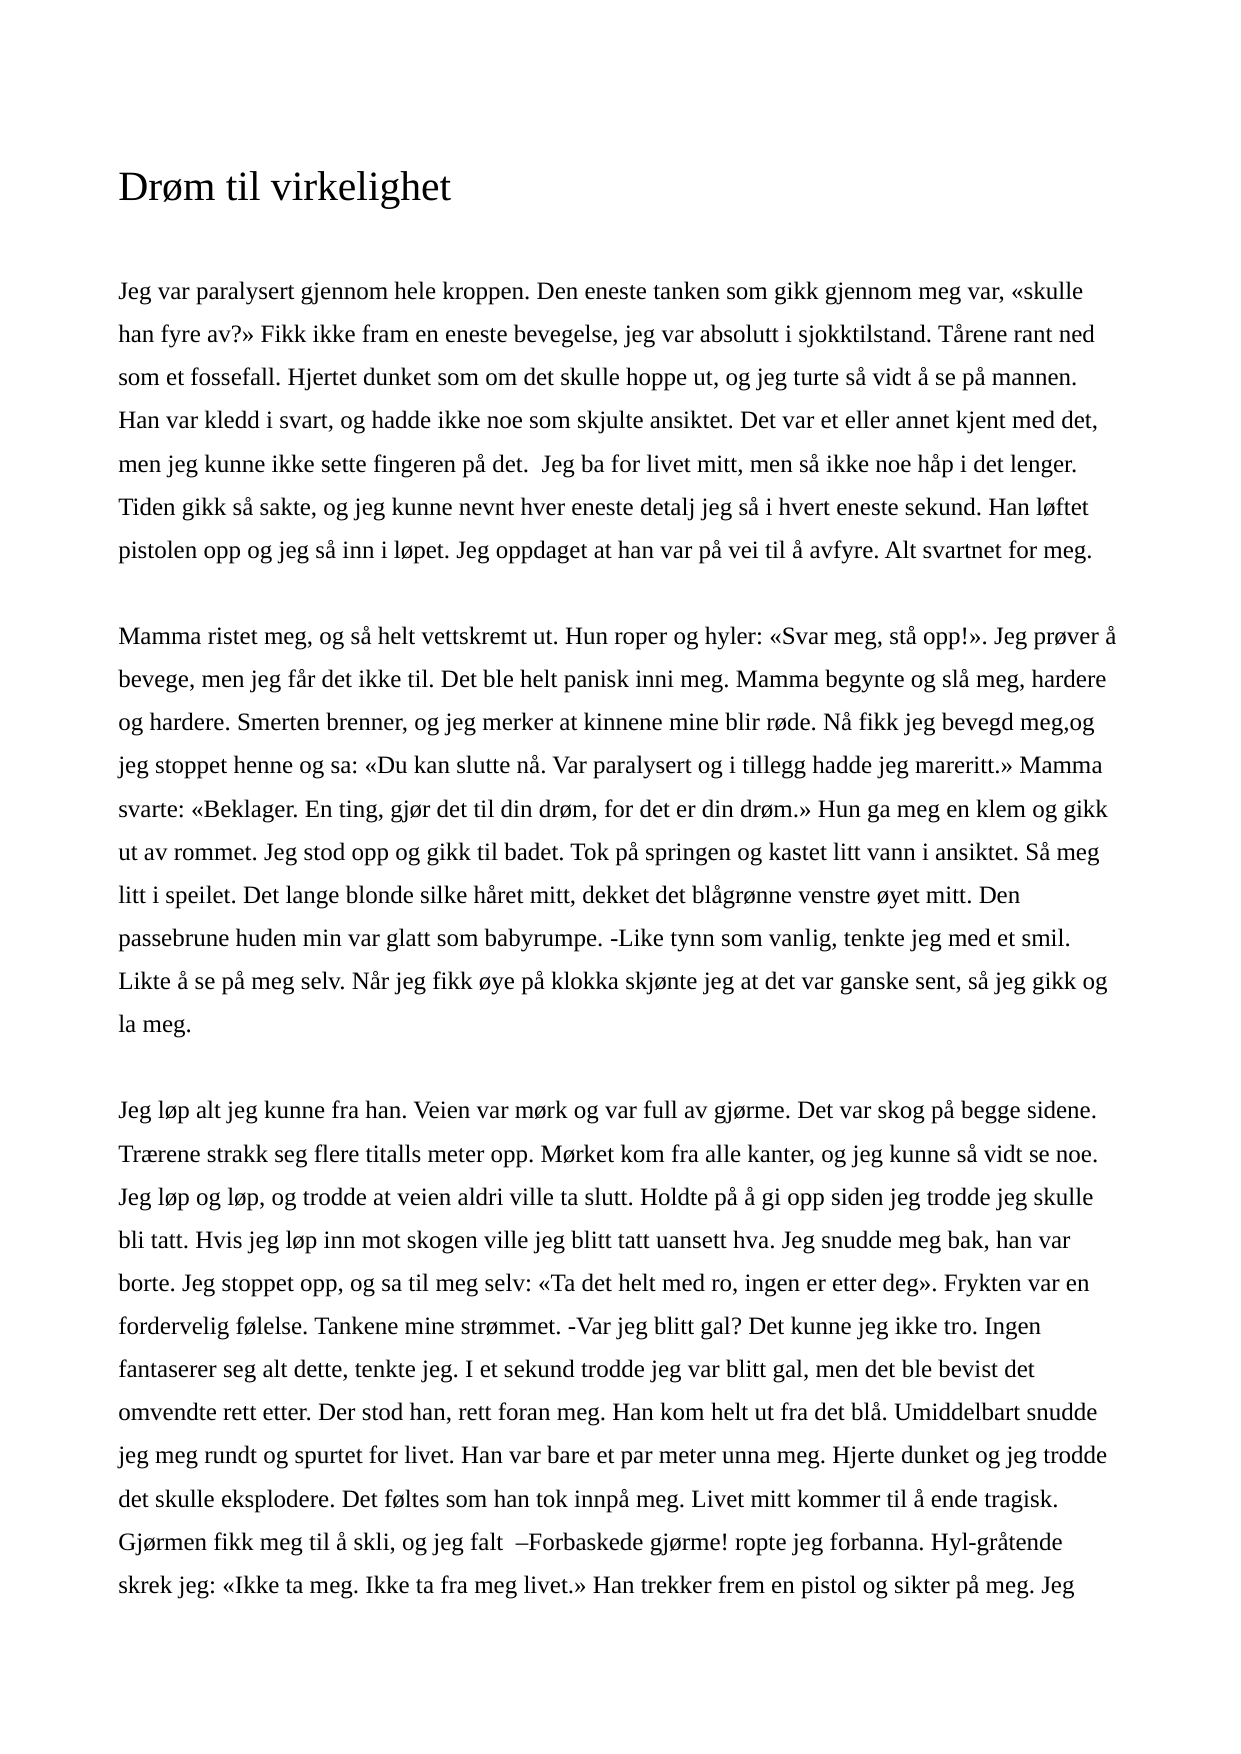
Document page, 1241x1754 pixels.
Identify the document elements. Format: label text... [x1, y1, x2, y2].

text Jeg var paralysert gjennom hele kroppen. Den eneste tanken som gikk gjennom meg var, «skulle han fyre av?» Fikk ikke fram en eneste bevegelse, jeg var absolutt i sjokktilstand. Tårene rant ned som et fossefall. Hjertet dunket som om det skulle hoppe ut, og jeg turte så vidt å se på mannen. Han var kledd i svart, og hadde ikke noe som skjulte ansiktet. Det var et eller annet kjent med det, men jeg kunne ikke sette fingeren på det. Jeg ba for livet mitt, men så ikke noe håp i det lenger. Tiden gikk så sakte, og jeg kunne nevnt hver eneste detalj jeg så i hvert eneste sekund. Han løftet pistolen opp og jeg så inn i løpet. Jeg oppdaget at han var på vei til å avfyre. Alt svartnet for meg. [118, 276, 1122, 564]
text Drøm til virkelighet [118, 161, 1122, 209]
text Mamma ristet meg, og så helt vettskremt ut. Hun roper og hyler: «Svar meg, stå opp!». Jeg prøver å bevege, men jeg får det ikke til. Det ble helt panisk inni meg. Mamma begynte og slå meg, hardere og hardere. Smerten brenner, og jeg merker at kinnene mine blir røde. Nå fikk jeg bevegd meg,og jeg stoppet henne og sa: «Du kan slutte nå. Var paralysert og i tillegg hadde jeg mareritt.» Mamma svarte: «Beklager. En ting, gjør det til din drøm, for det er din drøm.» Hun ga meg en klem og gikk ut av rommet. Jeg stod opp og gikk til badet. Tok på springen og kastet litt vann i ansiktet. Så meg litt i speilet. Det lange blonde silke håret mitt, dekket det blågrønne venstre øyet mitt. Den passebrune huden min var glatt som babyrumpe. ­-Like tynn som vanlig, tenkte jeg med et smil. Likte å se på meg selv. Når jeg fikk øye på klokka skjønte jeg at det var ganske sent, så jeg gikk og la meg. [118, 621, 1122, 1038]
text Jeg løp alt jeg kunne fra han. Veien var mørk og var full av gjørme. Det var skog på begge sidene. Trærene strakk seg flere titalls meter opp. Mørket kom fra alle kanter, og jeg kunne så vidt se noe. Jeg løp og løp, og trodde at veien aldri ville ta slutt. Holdte på å gi opp siden jeg trodde jeg skulle bli tatt. Hvis jeg løp inn mot skogen ville jeg blitt tatt uansett hva. Jeg snudde meg bak, han var borte. Jeg stoppet opp, og sa til meg selv: «Ta det helt med ro, ingen er etter deg». Frykten var en fordervelig følelse. Tankene mine strømmet. -Var jeg blitt gal? Det kunne jeg ikke tro. Ingen fantaserer seg alt dette, tenkte jeg. I et sekund trodde jeg var blitt gal, men det ble bevist det omvendte rett etter. Der stod han, rett foran meg. Han kom helt ut fra det blå. Umiddelbart snudde jeg meg rundt og spurtet for livet. Han var bare et par meter unna meg. Hjerte dunket og jeg trodde det skulle eksplodere. Det føltes som han tok innpå meg. Livet mitt kommer til å ende tragisk. Gjørmen fikk meg til å skli, og jeg falt –Forbaskede gjørme! ropte jeg forbanna. Hyl-gråtende skrek jeg: «Ikke ta meg. Ikke ta fra meg livet.» Han trekker frem en pistol og sikter på meg. Jeg [118, 1096, 1122, 1599]
